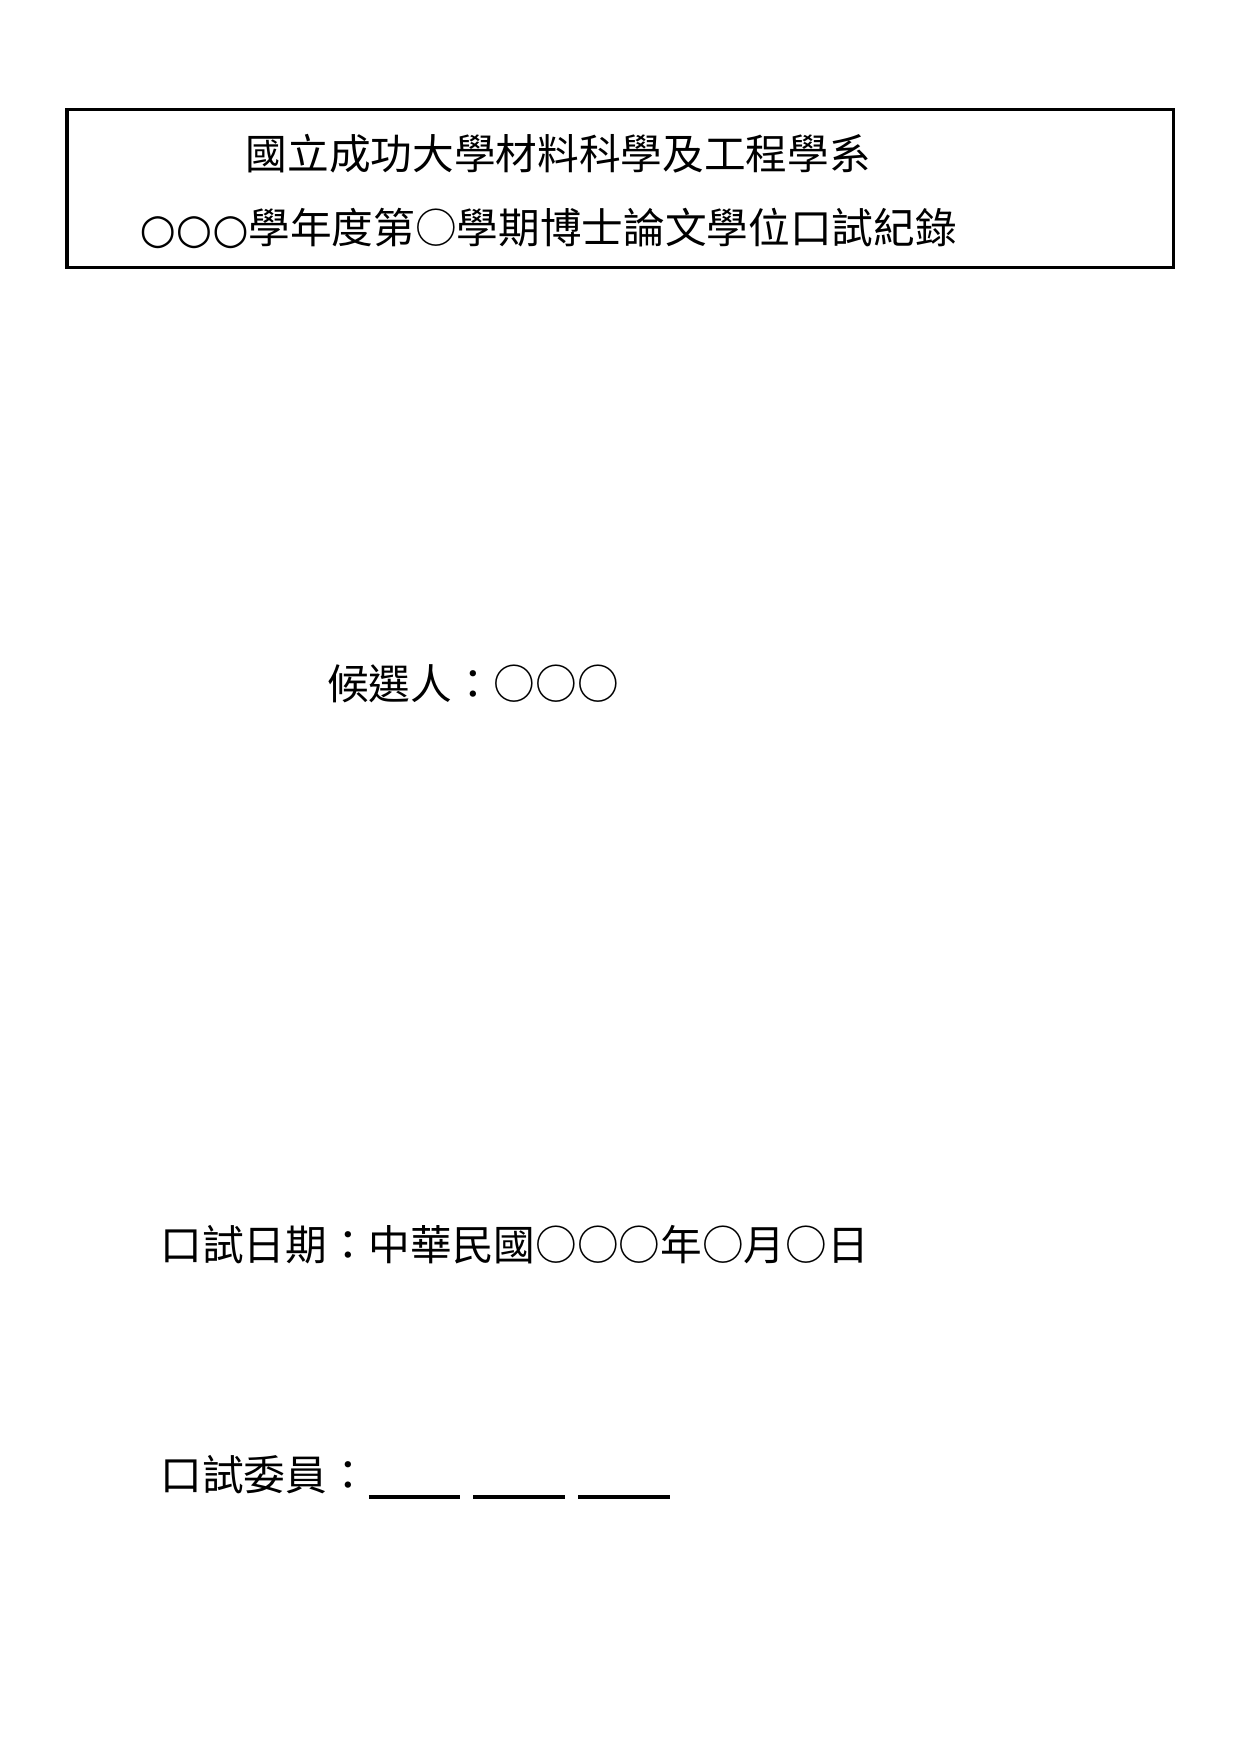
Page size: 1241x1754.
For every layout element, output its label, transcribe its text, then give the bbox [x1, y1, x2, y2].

text 國立成功大學材料科學及工程學系 [69, 111, 1172, 183]
text 候選人：○○○ [77, 644, 1163, 719]
text 口試日期：中華民國○○○年○月○日 [77, 1205, 1163, 1280]
text 口試委員： [77, 1434, 1163, 1509]
text ○○○學年度第○學期博士論文學位口試紀錄 [69, 183, 1172, 266]
